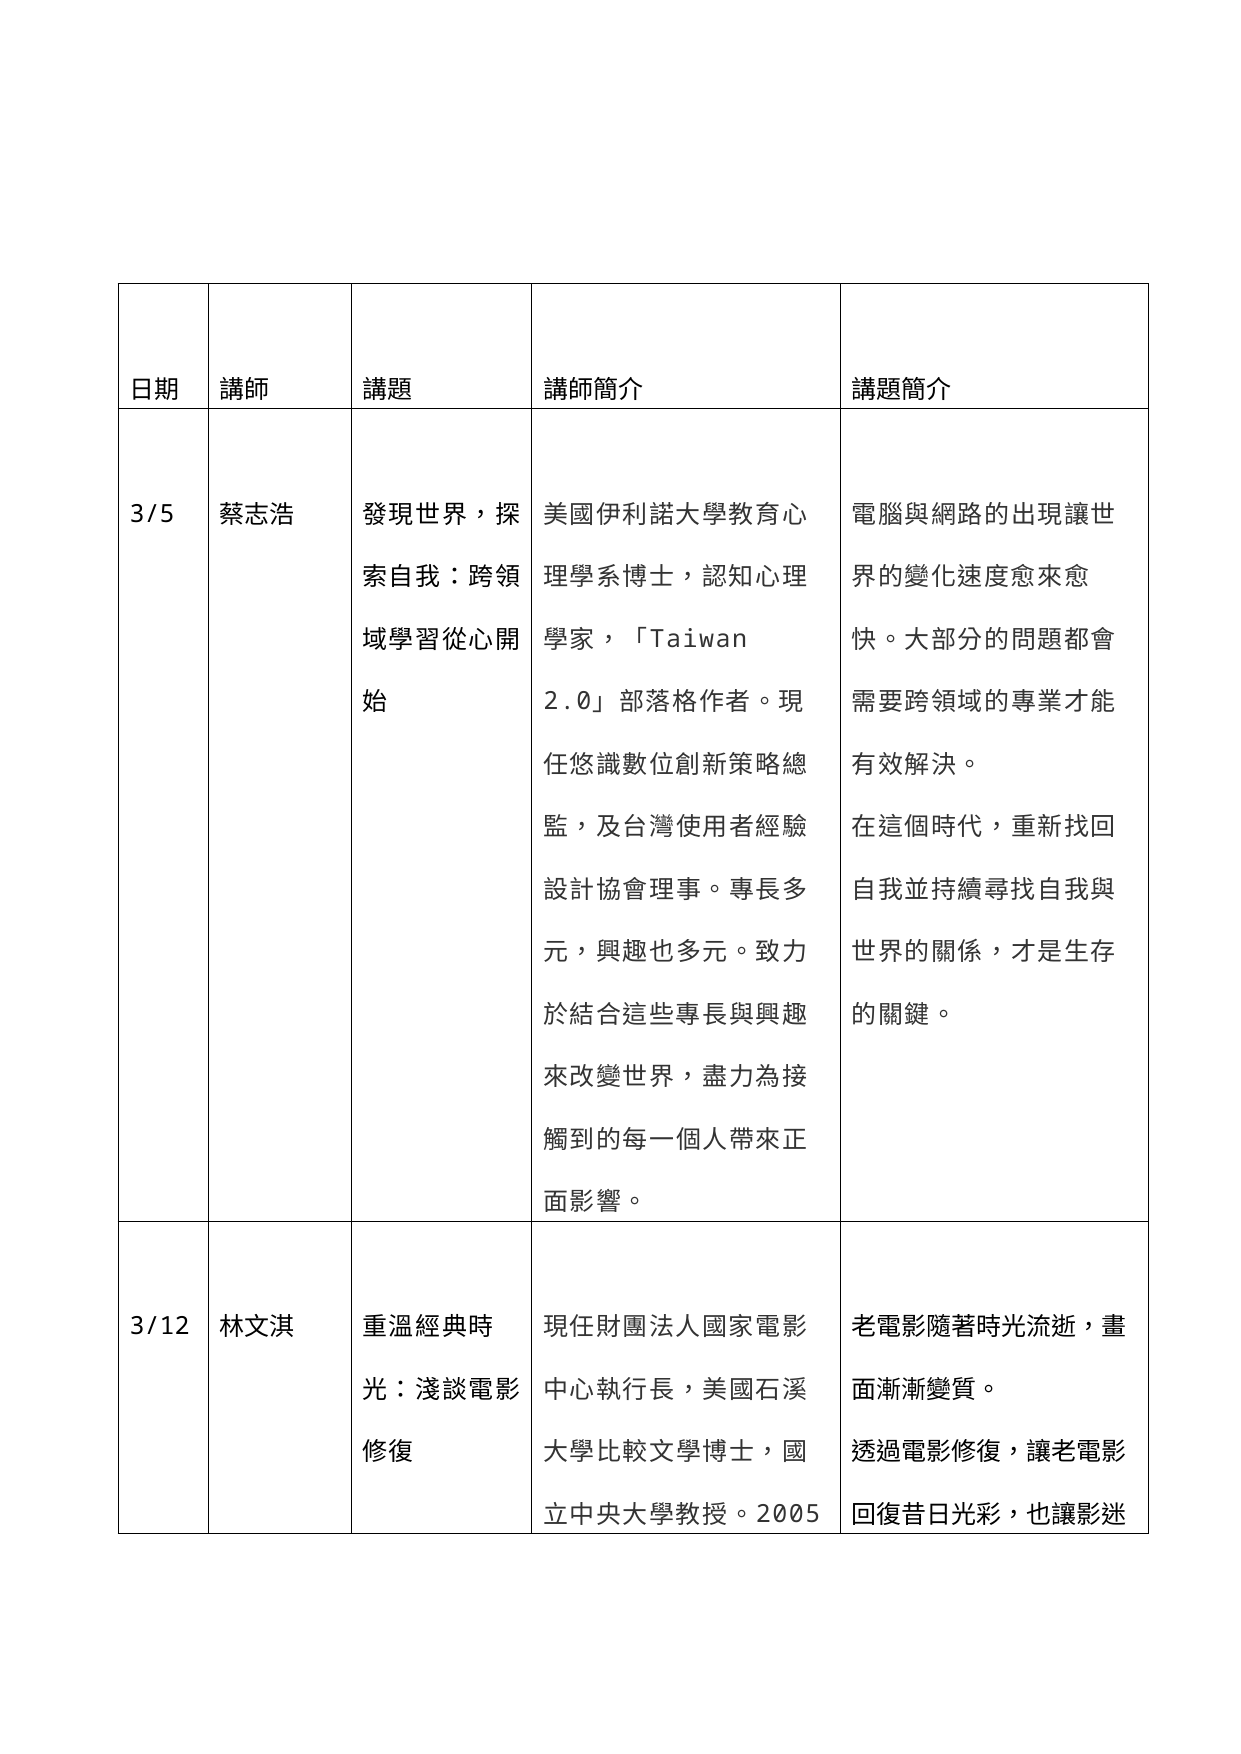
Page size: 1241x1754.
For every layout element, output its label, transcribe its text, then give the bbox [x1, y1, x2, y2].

table_cell 現任財團法人國家電影中心執行長，美國石溪大學比較文學博士，國立中央大學教授。2005 [532, 1222, 840, 1533]
table_header 講師簡介 [532, 284, 840, 408]
table_cell 發現世界，探索自我：跨領域學習從心開始 [352, 409, 531, 1221]
table_cell 3/12 [119, 1222, 208, 1533]
table_header 講師 [209, 284, 351, 408]
table_header 講題 [352, 284, 531, 408]
table_cell 電腦與網路的出現讓世界的變化速度愈來愈快。大部分的問題都會需要跨領域的專業才能有效解決。 在這個時代，重新找回自我並持續尋找自我與世界的關係，才是生存的關鍵。 [841, 409, 1148, 1221]
table_cell 老電影隨著時光流逝，畫面漸漸變質。 透過電影修復，讓老電影回復昔日光彩，也讓影迷 [841, 1222, 1148, 1533]
table_cell 3/5 [119, 409, 208, 1221]
table_cell 重溫經典時光：淺談電影修復 [352, 1222, 531, 1533]
table_cell 美國伊利諾大學教育心理學系博士，認知心理學家，「Taiwan 2.0」部落格作者。現任悠識數位創新策略總監，及台灣使用者經驗設計協會理事。專長多元，興趣也多元。致力於結合這些專長與興趣來改變世界，盡力為接觸到的每一個人帶來正面影響。 [532, 409, 840, 1221]
table_cell 蔡志浩 [209, 409, 351, 1221]
table_header 日期 [119, 284, 208, 408]
table_cell 林文淇 [209, 1222, 351, 1533]
table_header 講題簡介 [841, 284, 1148, 408]
